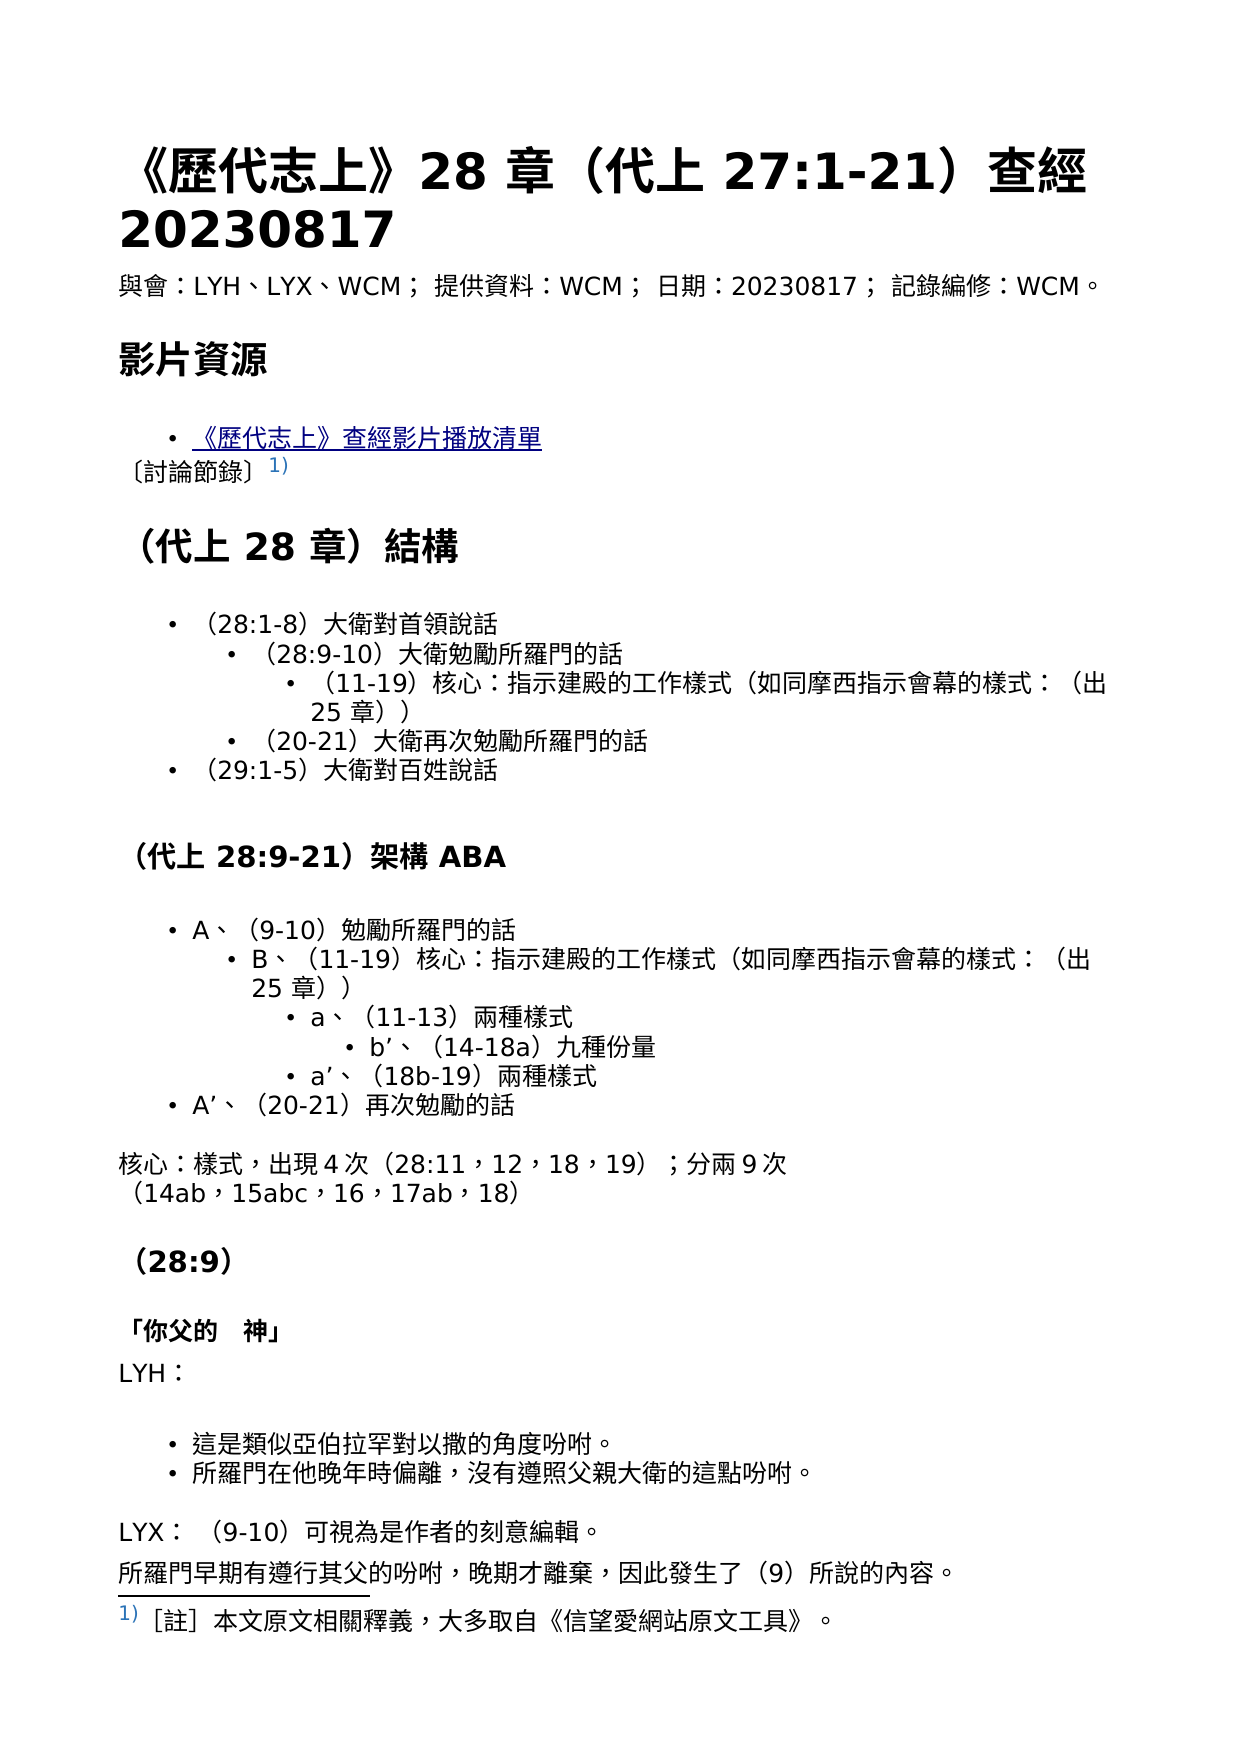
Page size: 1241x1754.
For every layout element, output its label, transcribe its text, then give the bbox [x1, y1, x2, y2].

subtitle （代上 28:9-21）架構 ABA [118, 840, 1122, 874]
list A’、（20-21）再次勉勵的話 [177, 1091, 1122, 1120]
text 〔討論節錄〕 [118, 453, 1122, 488]
list a’、（18b-19）兩種樣式 [295, 1062, 1122, 1091]
list 所羅門在他晚年時偏離，沒有遵照父親大衛的這點吩咐。 [177, 1459, 1122, 1488]
subtitle 《歷代志上》28 章（代上 27:1-21）查經 20230817 [118, 143, 1122, 259]
list （28:9-10）大衛勉勵所羅門的話 [236, 640, 1122, 669]
text 核心：樣式，出現4次（28:11，12，18，19）；分兩9次（14ab，15abc，16，17ab，18） [118, 1150, 1122, 1208]
text LYX： （9-10）可視為是作者的刻意編輯。 [118, 1518, 1122, 1547]
subtitle 影片資源 [118, 339, 1122, 382]
list a、（11-13）兩種樣式 [295, 1004, 1122, 1033]
list 這是類似亞伯拉罕對以撒的角度吩咐。 [177, 1430, 1122, 1459]
subtitle （代上 28 章）結構 [118, 525, 1122, 569]
list （29:1-5）大衛對百姓說話 [177, 757, 1122, 786]
text LYH： [118, 1359, 1122, 1388]
list 《歷代志上》查經影片播放清單 [177, 424, 1122, 453]
list （20-21）大衛再次勉勵所羅門的話 [236, 727, 1122, 757]
list B、（11-19）核心：指示建殿的工作樣式（如同摩西指示會幕的樣式：（出 25 章）） [236, 945, 1122, 1004]
subtitle （28:9） [118, 1246, 1122, 1279]
text 與會：LYH、LYX、WCM； 提供資料：WCM； 日期：20230817； 記錄編修：WCM。 [118, 272, 1122, 301]
list b’、（14-18a）九種份量 [354, 1033, 1122, 1062]
text ［註］本文原文相關釋義，大多取自《信望愛網站原文工具》。 [118, 1602, 1122, 1636]
text 所羅門早期有遵行其父的吩咐，晚期才離棄，因此發生了（9）所說的內容。 [118, 1559, 1122, 1588]
list （11-19）核心：指示建殿的工作樣式（如同摩西指示會幕的樣式：（出 25 章）） [295, 669, 1122, 727]
subtitle 「你父的 神」 [118, 1317, 1122, 1346]
list A、（9-10）勉勵所羅門的話 [177, 916, 1122, 945]
list （28:1-8）大衛對首領說話 [177, 611, 1122, 640]
